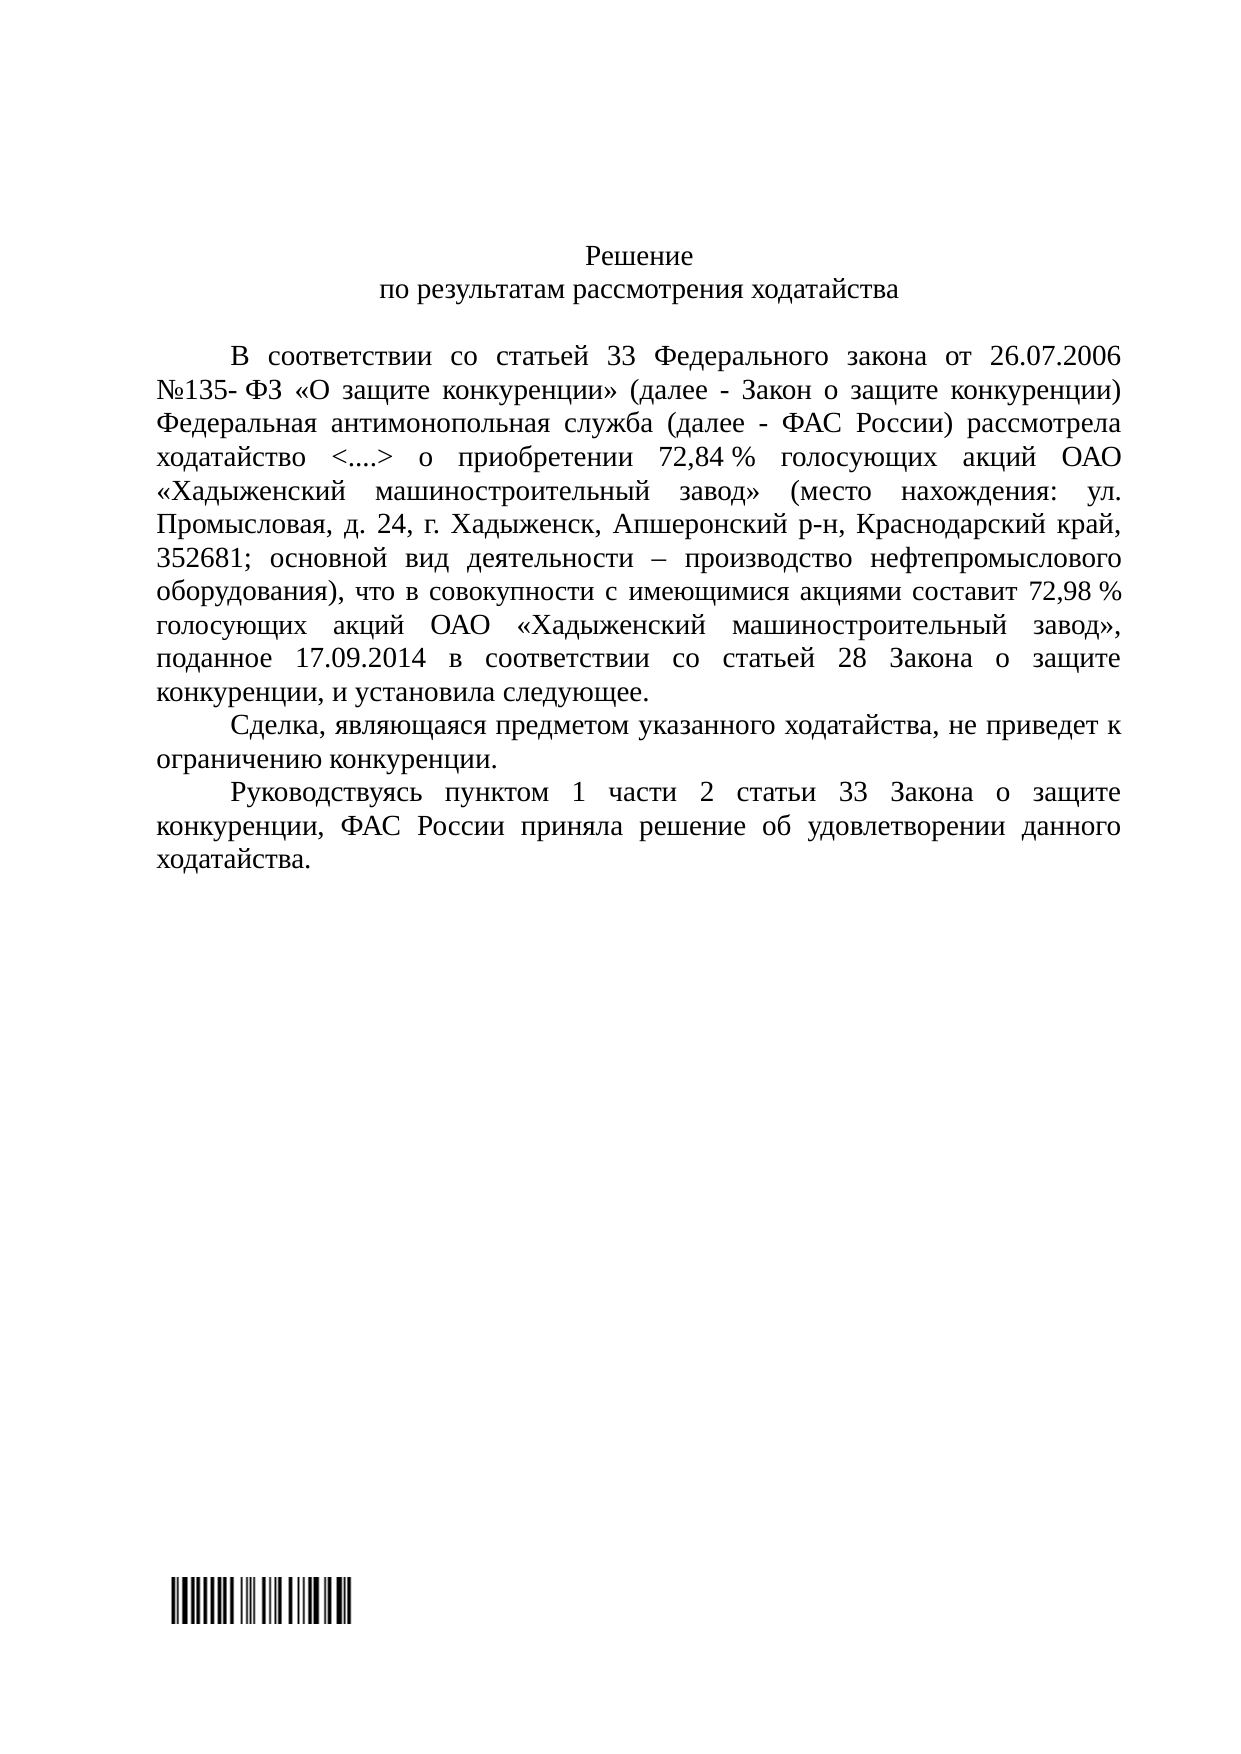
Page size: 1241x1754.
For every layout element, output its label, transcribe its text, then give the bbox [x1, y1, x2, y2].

picture [156, 1577, 369, 1624]
text Решение [156, 238, 1122, 271]
text Сделка, являющаяся предметом указанного ходатайства, не приведет к ограничению конкуренции. [156, 707, 1122, 774]
text по результатам рассмотрения ходатайства [156, 271, 1122, 305]
text Руководствуясь пунктом 1 части 2 статьи 33 Закона о защите конкуренции, ФАС России приняла решение об удовлетворении данного ходатайства. [156, 774, 1122, 875]
text В соответствии со статьей 33 Федерального закона от 26.07.2006 №135- ФЗ «О защите конкуренции» (далее - Закон о защите конкуренции) Федеральная антимонопольная служба (далее - ФАС России) рассмотрела ходатайство <....> о приобретении 72,84 % голосующих акций ОАО «Хадыженский машиностроительный завод» (место нахождения: ул. Промысловая, д. 24, г. Хадыженск, Апшеронский р-н, Краснодарский край, 352681; основной вид деятельности – производство нефтепромыслового оборудования), что в совокупности с имеющимися акциями составит 72,98 % голосующих акций ОАО «Хадыженский машиностроительный завод», поданное 17.09.2014 в соответствии со статьей 28 Закона о защите конкуренции, и установила следующее. [156, 338, 1122, 707]
